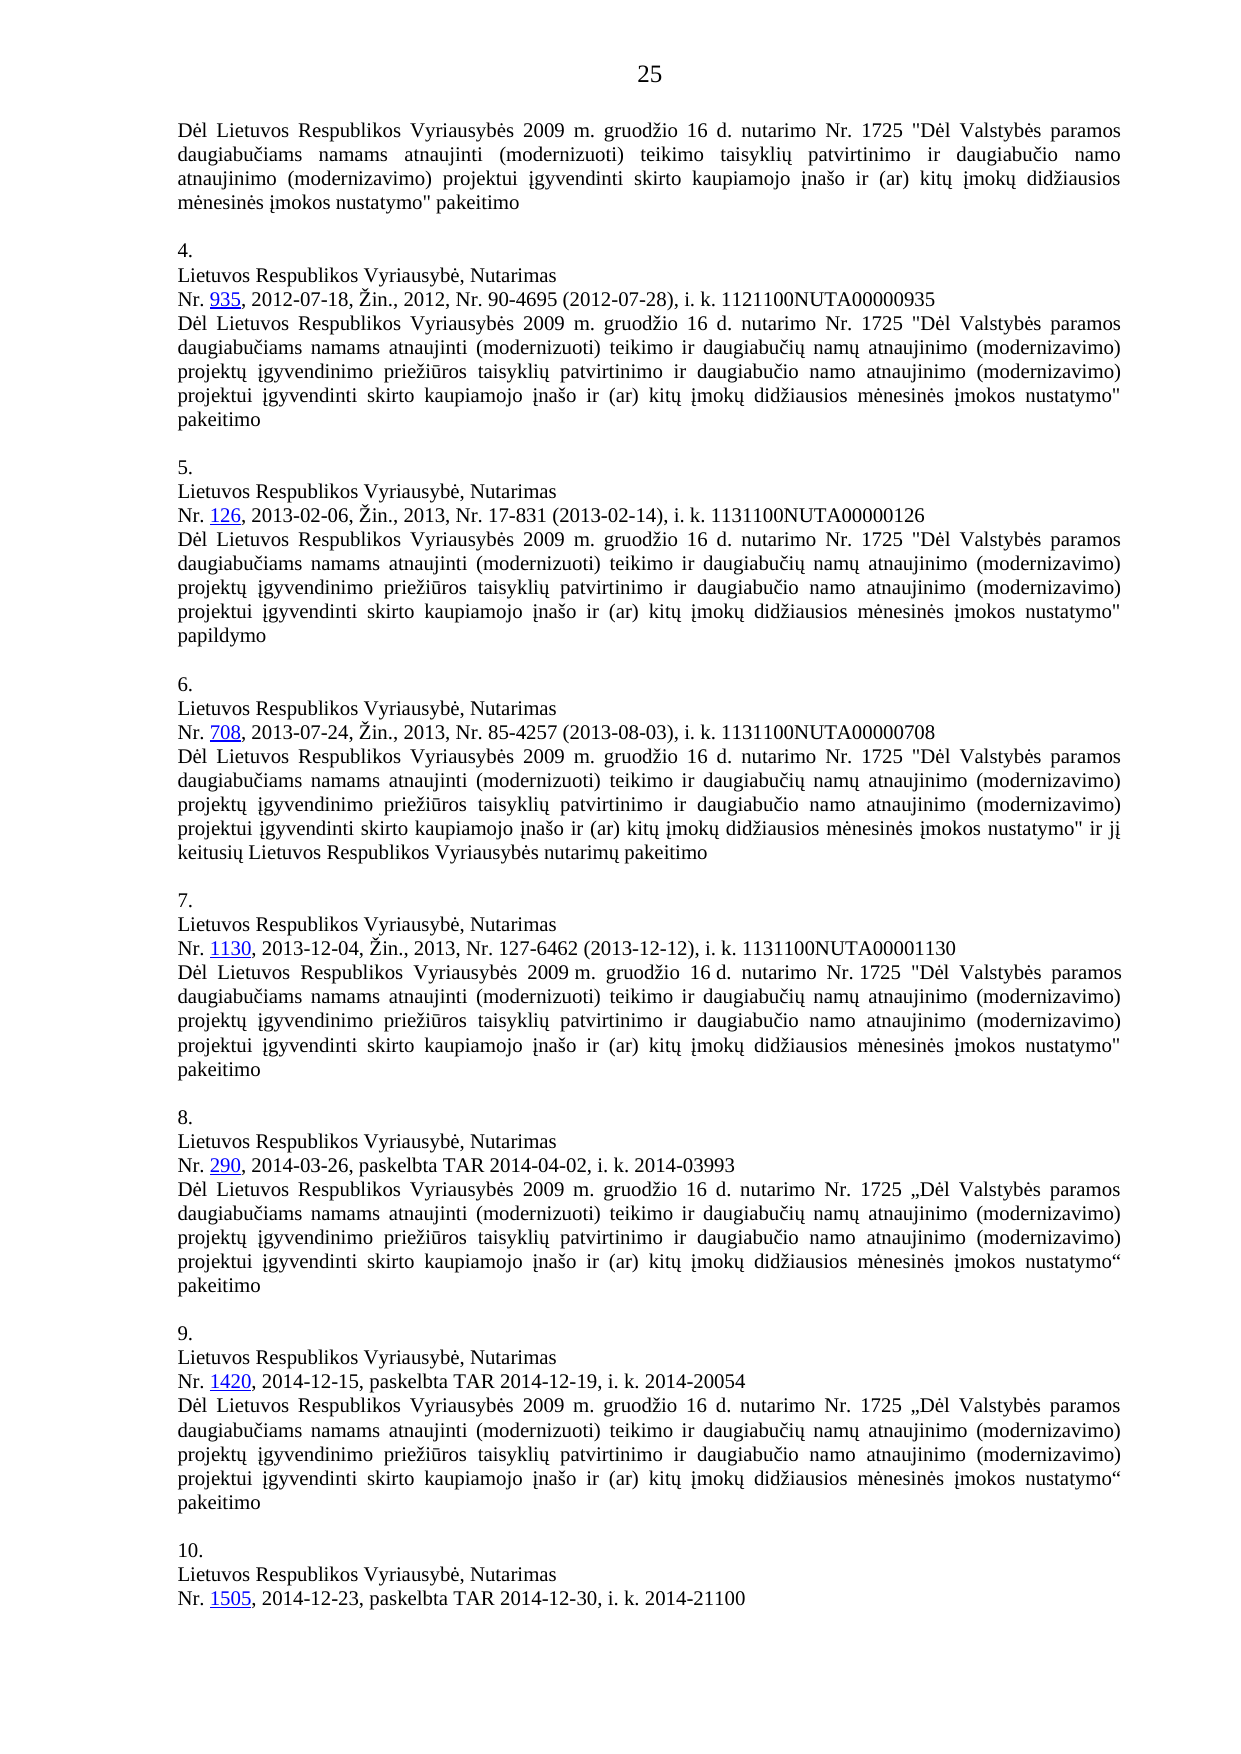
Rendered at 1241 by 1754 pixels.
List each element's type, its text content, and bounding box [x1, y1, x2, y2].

text Dėl Lietuvos Respublikos Vyriausybės 2009 m. gruodžio 16 d. nutarimo Nr. 1725 „Dėl Valstybės paramos daugiabučiams namams atnaujinti (modernizuoti) teikimo ir daugiabučių namų atnaujinimo (modernizavimo) projektų įgyvendinimo priežiūros taisyklių patvirtinimo ir daugiabučio namo atnaujinimo (modernizavimo) projektui įgyvendinti skirto kaupiamojo įnašo ir (ar) kitų įmokų didžiausios mėnesinės įmokos nustatymo“ pakeitimo [177, 1177, 1122, 1297]
text 9. [177, 1321, 1122, 1345]
text 8. [177, 1105, 1122, 1129]
text Nr. 1505, 2014-12-23, paskelbta TAR 2014-12-30, i. k. 2014-21100 [177, 1586, 1122, 1610]
text Lietuvos Respublikos Vyriausybė, Nutarimas [177, 1562, 1122, 1586]
text Lietuvos Respublikos Vyriausybė, Nutarimas [177, 262, 1122, 287]
text Lietuvos Respublikos Vyriausybė, Nutarimas [177, 1345, 1122, 1369]
text Dėl Lietuvos Respublikos Vyriausybės 2009 m. gruodžio 16 d. nutarimo Nr. 1725 "Dėl Valstybės paramos daugiabučiams namams atnaujinti (modernizuoti) teikimo ir daugiabučių namų atnaujinimo (modernizavimo) projektų įgyvendinimo priežiūros taisyklių patvirtinimo ir daugiabučio namo atnaujinimo (modernizavimo) projektui įgyvendinti skirto kaupiamojo įnašo ir (ar) kitų įmokų didžiausios mėnesinės įmokos nustatymo" pakeitimo [177, 960, 1122, 1081]
text Nr. 126, 2013-02-06, Žin., 2013, Nr. 17-831 (2013-02-14), i. k. 1131100NUTA00000126 [177, 503, 1122, 527]
text Dėl Lietuvos Respublikos Vyriausybės 2009 m. gruodžio 16 d. nutarimo Nr. 1725 „Dėl Valstybės paramos daugiabučiams namams atnaujinti (modernizuoti) teikimo ir daugiabučių namų atnaujinimo (modernizavimo) projektų įgyvendinimo priežiūros taisyklių patvirtinimo ir daugiabučio namo atnaujinimo (modernizavimo) projektui įgyvendinti skirto kaupiamojo įnašo ir (ar) kitų įmokų didžiausios mėnesinės įmokos nustatymo“ pakeitimo [177, 1393, 1122, 1514]
text 6. [177, 672, 1122, 696]
text 7. [177, 888, 1122, 912]
text 4. [177, 238, 1122, 262]
text Dėl Lietuvos Respublikos Vyriausybės 2009 m. gruodžio 16 d. nutarimo Nr. 1725 "Dėl Valstybės paramos daugiabučiams namams atnaujinti (modernizuoti) teikimo taisyklių patvirtinimo ir daugiabučio namo atnaujinimo (modernizavimo) projektui įgyvendinti skirto kaupiamojo įnašo ir (ar) kitų įmokų didžiausios mėnesinės įmokos nustatymo" pakeitimo [177, 118, 1122, 214]
text 5. [177, 455, 1122, 479]
text Lietuvos Respublikos Vyriausybė, Nutarimas [177, 1129, 1122, 1153]
text Nr. 708, 2013-07-24, Žin., 2013, Nr. 85-4257 (2013-08-03), i. k. 1131100NUTA00000708 [177, 720, 1122, 744]
text Lietuvos Respublikos Vyriausybė, Nutarimas [177, 912, 1122, 936]
text Lietuvos Respublikos Vyriausybė, Nutarimas [177, 479, 1122, 503]
text Nr. 935, 2012-07-18, Žin., 2012, Nr. 90-4695 (2012-07-28), i. k. 1121100NUTA00000935 [177, 287, 1122, 311]
text Dėl Lietuvos Respublikos Vyriausybės 2009 m. gruodžio 16 d. nutarimo Nr. 1725 "Dėl Valstybės paramos daugiabučiams namams atnaujinti (modernizuoti) teikimo ir daugiabučių namų atnaujinimo (modernizavimo) projektų įgyvendinimo priežiūros taisyklių patvirtinimo ir daugiabučio namo atnaujinimo (modernizavimo) projektui įgyvendinti skirto kaupiamojo įnašo ir (ar) kitų įmokų didžiausios mėnesinės įmokos nustatymo" ir jį keitusių Lietuvos Respublikos Vyriausybės nutarimų pakeitimo [177, 744, 1122, 864]
text Dėl Lietuvos Respublikos Vyriausybės 2009 m. gruodžio 16 d. nutarimo Nr. 1725 "Dėl Valstybės paramos daugiabučiams namams atnaujinti (modernizuoti) teikimo ir daugiabučių namų atnaujinimo (modernizavimo) projektų įgyvendinimo priežiūros taisyklių patvirtinimo ir daugiabučio namo atnaujinimo (modernizavimo) projektui įgyvendinti skirto kaupiamojo įnašo ir (ar) kitų įmokų didžiausios mėnesinės įmokos nustatymo" papildymo [177, 527, 1122, 647]
text Dėl Lietuvos Respublikos Vyriausybės 2009 m. gruodžio 16 d. nutarimo Nr. 1725 "Dėl Valstybės paramos daugiabučiams namams atnaujinti (modernizuoti) teikimo ir daugiabučių namų atnaujinimo (modernizavimo) projektų įgyvendinimo priežiūros taisyklių patvirtinimo ir daugiabučio namo atnaujinimo (modernizavimo) projektui įgyvendinti skirto kaupiamojo įnašo ir (ar) kitų įmokų didžiausios mėnesinės įmokos nustatymo" pakeitimo [177, 311, 1122, 431]
text 10. [177, 1538, 1122, 1562]
text Nr. 290, 2014-03-26, paskelbta TAR 2014-04-02, i. k. 2014-03993 [177, 1153, 1122, 1177]
text Nr. 1130, 2013-12-04, Žin., 2013, Nr. 127-6462 (2013-12-12), i. k. 1131100NUTA00001130 [177, 936, 1122, 960]
text Nr. 1420, 2014-12-15, paskelbta TAR 2014-12-19, i. k. 2014-20054 [177, 1369, 1122, 1393]
text Lietuvos Respublikos Vyriausybė, Nutarimas [177, 696, 1122, 720]
